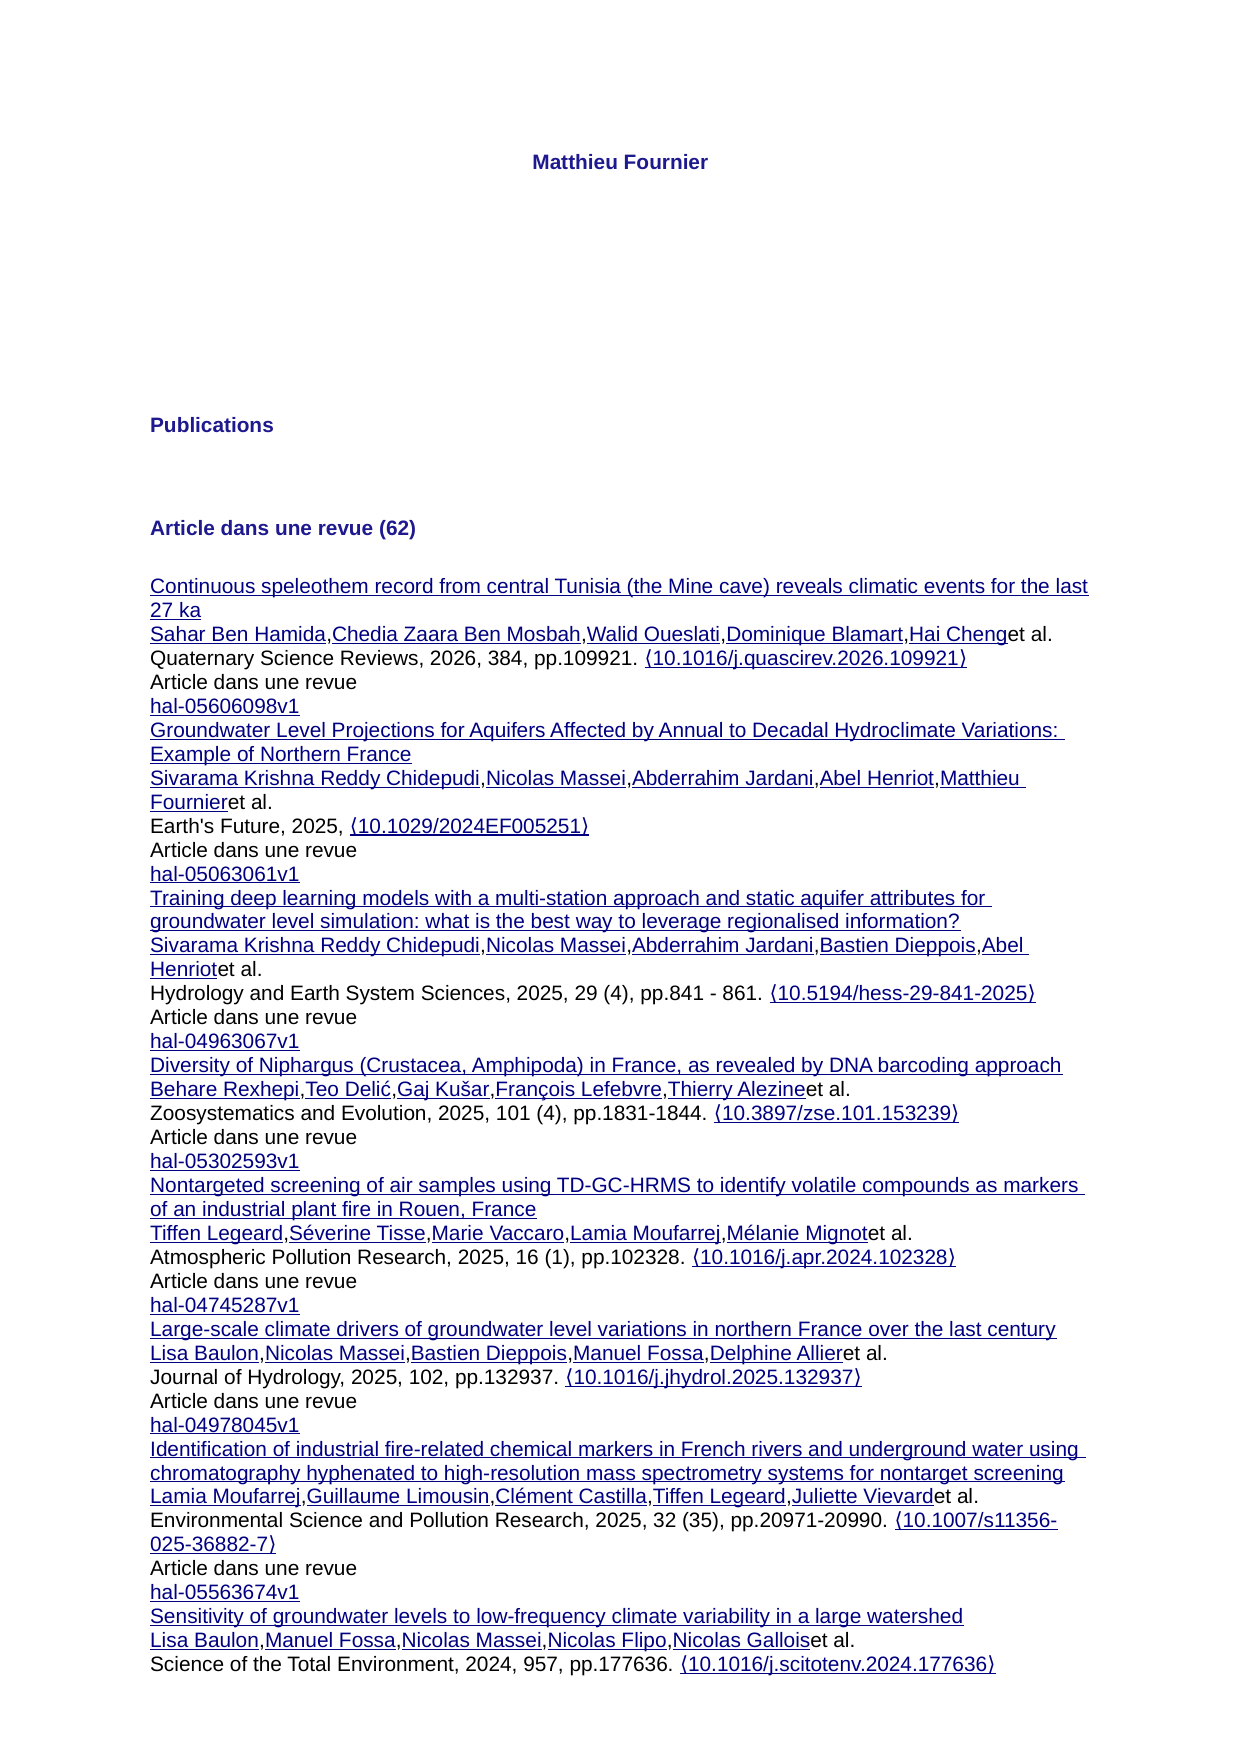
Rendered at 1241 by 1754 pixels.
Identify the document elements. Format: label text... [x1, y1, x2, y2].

table_cell Sensitivity of groundwater levels to low-frequency climate variability in a large watershed Lisa Baulon,Manuel Fossa,Nicolas Massei,Nicolas Flipo,Nicolas Galloiset al. Science of the Total Environment, 2024, 957, pp.177636. ⟨10.1016/j.scitotenv.2024.177636⟩ [150, 1604, 1090, 1676]
subtitle Publications [150, 412, 1090, 436]
table_cell Identification of industrial fire-related chemical markers in French rivers and underground water using chromatography hyphenated to high-resolution mass spectrometry systems for nontarget screening Lamia Moufarrej,Guillaume Limousin,Clément Castilla,Tiffen Legeard,Juliette Vievardet al. Environmental Science and Pollution Research, 2025, 32 (35), pp.20971-20990. ⟨10.1007/s11356-025-36882-7⟩ Article dans une revue hal-05563674v1 [150, 1436, 1090, 1604]
table_cell Diversity of Niphargus (Crustacea, Amphipoda) in France, as revealed by DNA barcoding approach Behare Rexhepi,Teo Delić,Gaj Kušar,François Lefebvre,Thierry Alezineet al. Zoosystematics and Evolution, 2025, 101 (4), pp.1831-1844. ⟨10.3897/zse.101.153239⟩ Article dans une revue hal-05302593v1 [150, 1053, 1090, 1173]
table_cell Groundwater Level Projections for Aquifers Affected by Annual to Decadal Hydroclimate Variations: Example of Northern France Sivarama Krishna Reddy Chidepudi,Nicolas Massei,Abderrahim Jardani,Abel Henriot,Matthieu Fournieret al. Earth's Future, 2025, ⟨10.1029/2024EF005251⟩ Article dans une revue hal-05063061v1 [150, 718, 1090, 885]
subtitle Matthieu Fournier [150, 150, 1090, 174]
table_cell Large-scale climate drivers of groundwater level variations in northern France over the last century Lisa Baulon,Nicolas Massei,Bastien Dieppois,Manuel Fossa,Delphine Allieret al. Journal of Hydrology, 2025, 102, pp.132937. ⟨10.1016/j.jhydrol.2025.132937⟩ Article dans une revue hal-04978045v1 [150, 1317, 1090, 1436]
table_cell Training deep learning models with a multi-station approach and static aquifer attributes for groundwater level simulation: what is the best way to leverage regionalised information? Sivarama Krishna Reddy Chidepudi,Nicolas Massei,Abderrahim Jardani,Bastien Dieppois,Abel Henriotet al. Hydrology and Earth System Sciences, 2025, 29 (4), pp.841 - 861. ⟨10.5194/hess-29-841-2025⟩ Article dans une revue hal-04963067v1 [150, 885, 1090, 1053]
table_cell Nontargeted screening of air samples using TD-GC-HRMS to identify volatile compounds as markers of an industrial plant fire in Rouen, France Tiffen Legeard,Séverine Tisse,Marie Vaccaro,Lamia Moufarrej,Mélanie Mignotet al. Atmospheric Pollution Research, 2025, 16 (1), pp.102328. ⟨10.1016/j.apr.2024.102328⟩ Article dans une revue hal-04745287v1 [150, 1173, 1090, 1317]
subtitle Article dans une revue (62) [150, 516, 1090, 539]
table_header Continuous speleothem record from central Tunisia (the Mine cave) reveals climatic events for the last 27 ka Sahar Ben Hamida,Chedia Zaara Ben Mosbah,Walid Oueslati,Dominique Blamart,Hai Chenget al. Quaternary Science Reviews, 2026, 384, pp.109921. ⟨10.1016/j.quascirev.2026.109921⟩ Article dans une revue hal-05606098v1 [150, 574, 1090, 718]
